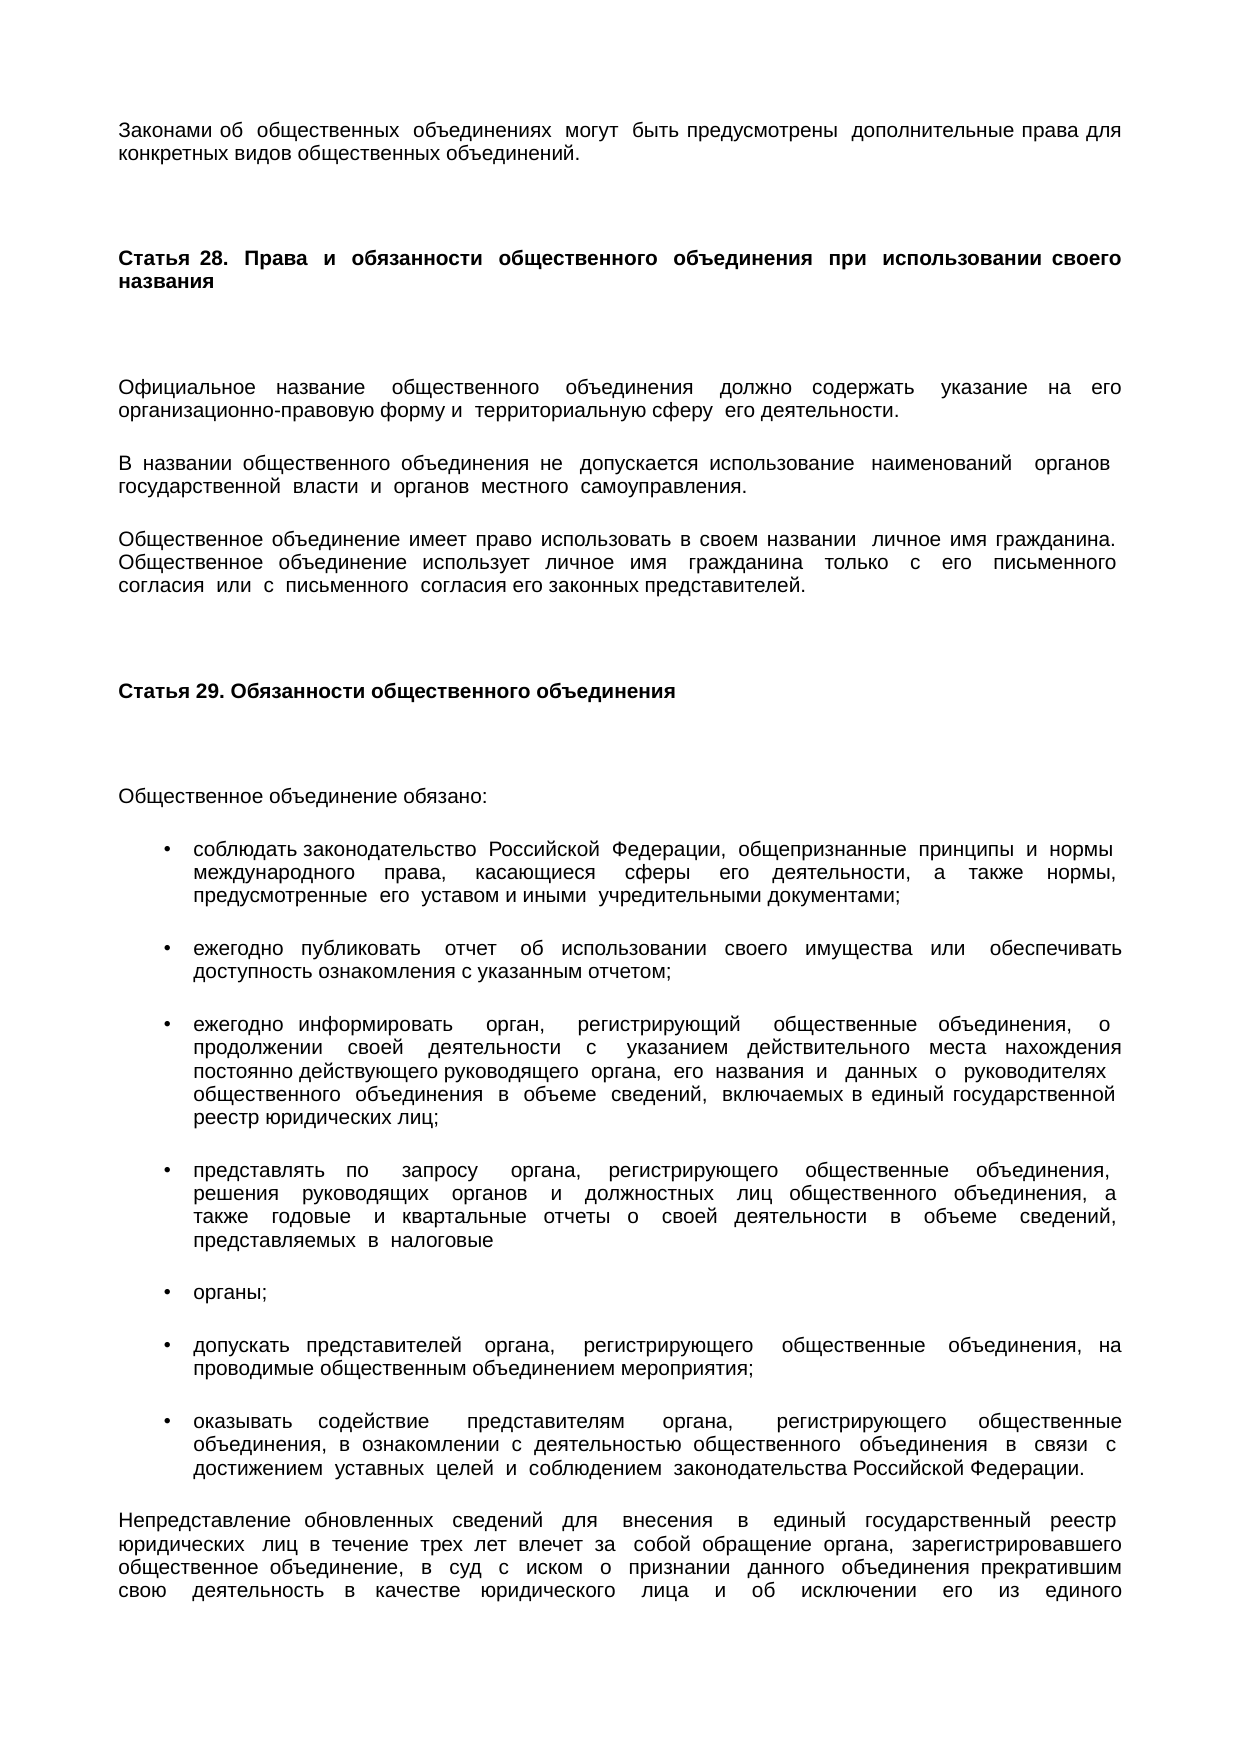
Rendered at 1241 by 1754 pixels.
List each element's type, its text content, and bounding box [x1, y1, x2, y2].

table_header ЗАКОН РФ ОБ ОБЩЕСТВЕННЫХ ОБЪЕДИНЕНИЯХ ГЛАВА 1. ОБЩИЕ ПОЛОЖЕНИЯ Статья 1. Предмет регулирования настоящего Федерального закона Статья 2. Сфера действия настоящего Федерального закона Статья 3. Содержание права граждан на объединение Статья 4. Законы об общественных объединениях Статья 5. Понятие общественного объединения Статья 6. Учредители, члены и участники общественного объединения Статья 7. Организационно-правовые формы общественных объединений Статья 8. Общественная организация Статья 9. Общественное движение Статья 10. Общественный фонд Статья 11. Общественное учреждение Статья 12. Орган общественной самодеятельности Статья 13. Союзы (ассоциации) общественных объединений Статья 14. Территориальная сфера деятельности российских общественных объединений Статья 15. Принципы создания и деятельности общественных объединений Статья 16. Ограничения на создание и деятельность общественных объединений Статья 17. Государство и общественные объединения ГЛАВА II. СОЗДАНИЕ ОБЩЕСТВЕННЫХ ОБЪЕДИНЕНИЙ, ИХ РЕОРГАНИЗАЦИЯ И (ИЛИ) ЛИКВИДАЦИЯ Статья 18. Создание общественных объединений Статья 19. Требования, предъявляемые к учредителям, членам и участникам общественных объединений Статья 20. Устав общественного объединения Статья 21. Государственная регистрация общественного объединения Статья 22. Решения о государственной регистрации общественного объединения Статья 23. Отказ в государственной регистрации общественного объединения и порядок его обжалования Статья 24. Символика общественных объединений Статья 25. Реорганизация общественного объединения Статья 26. Ликвидация общественного объединения ГЛАВА III. ПРАВА И ОБЯЗАННОСТИ ОБЩЕСТВЕННОГО ОБЪЕДИНЕНИЯ Статья 27. Права общественного объединения Статья 28. Права и обязанности общественного объединения при использовании своего названия Статья 29. Обязанности общественного объединения ГЛАВА IV. СОБСТВЕННОСТЬ ОБЩЕСТВЕННОГО ОБЪЕДИНЕНИЯ. УПРАВЛЕНИЕ ИМУЩЕСТВОМ ОБЩЕСТВЕННОГО ОБЪЕДИНЕНИЯ Статья 30. Собственность общественного объединения Статья 31. Источники формирования имущества общественного объединения Статья 32. Субъекты права собственности в общественных организациях Статья 33. Субъекты права собственности в общественных движениях Статья 34. Субъекты права собственности в общественных фондах Статья 35. Управление имуществом в общественных учреждениях Статья 36. Субъекты права собственности в органах общественной самодеятельности Статья 37. Предпринимательская деятельность общественных объединений Статья 38. Надзор и контроль за деятельностью общественных объединений ГЛАВА V. ОТВЕТСТВЕННОСТЬ ЗА НАРУШЕНИЕ ЗАКОНОВ ОБ ОБЩЕСТВЕННЫХ ОБЪЕДИНЕНИЯХ Статья 39. Равенство оснований ответственности всех субъектов, действующих в сфере отношений, регулируемых настоящим Федеральным законом Статья 40. Ответственность за нарушение законов об общественных объединениях Статья 41. Ответственность общественных объединений за нарушение законодательства Российской Федерации Статья 42. Приостановление деятельности общественных объединений Статья 43. Последствия приостановления деятельности общественного объединения Статья 44. Ликвидация общественного объединения и запрет на его деятельность в случаях нарушения им законодательства Российской Федерации Статья 45. Обжалование решения суда о приостановлении деятельности или ликвидации общественного объединения и последствия признания такого решения незаконным ГЛАВА VI. МЕЖДУНАРОДНЫЕ СВЯЗИ ОБЩЕСТВЕННЫХ ОБЪЕДИНЕНИЙ. МЕЖДУНАРОДНЫЕ ОБЩЕСТВЕННЫЕ ОБЪЕДИНЕНИЯ Статья 46. Международные связи общественных объединений Статья 47. Международное общественное объединение Наверх ГЛАВА 1. ОБЩИЕ ПОЛОЖЕНИЯ Статья 1. Предмет регулирования настоящего Федерального закона Предметом регулирования настоящего Федерального закона являются общественные отношения, возникающие в связи с реализацией гражданами права на объединение, созданием, деятельностью, реорганизацией и (или) ликвидацией общественных объединений. Иностранные граждане и лица без гражданства имеют равные права с гражданами Российской Федерации в сфере отношений, регулируемых настоящим Федеральным законом, за исключением случаев, установленных федеральными законами или международными договорами Российской Федерации. Статья 2. Сфера действия настоящего Федерального закона Действие настоящего Федерального закона распространяется на все общественные объединения, созданные по инициативе граждан, за исключением религиозных организаций, а также коммерческих организаций и создаваемых ими некоммерческих союзов (ассоциаций). Действие настоящего Федерального закона распространяется также на деятельность созданных на территории Российской Федерации структурных подразделений - организаций, отделений или филиалов и представительств - иностранных некоммерческих неправительственных объединений. Статья 3. Содержание права граждан на объединение Право граждан на объединение включает в себя право создавать на добровольной основе общественные объединения для защиты общих интересов и достижения общих целей, право вступать в существующие общественные объединения либо воздерживаться от вступления в них, а также право беспрепятственно выходить из общественных объединений. Создание общественных объединений способствует реализации прав и законных интересов граждан. Граждане имеют право создавать по своему выбору общественные объединения без предварительного разрешения органов государственной власти и органов местного самоуправления, а также право вступать в такие общественные объединения на условиях соблюдения норм их уставов. Создаваемые гражданами общественные объединения могут регистрироваться в порядке, предусмотренном настоящим Федеральным законом, и приобретать права юридического лица либо функционировать без государственной регистрации и приобретения прав юридического лица. Статья 4. Законы об общественных объединениях Права граждан на объединение, основные государственные гарантии этого права, статус общественных объединений, порядок их создания, деятельности, реорганизации и (или) ликвидации регулируются настоящим Федеральным законом, Гражданским кодексом Российской Федерации и другими законами об отдельных видах общественных объединений. Особенности, связанные с созданием, деятельностью, реорганизацией и (или) ликвидацией отдельных видов общественных объединений - политических партий, профессиональных союзов, благотворительных и других видов общественных объединений, - могут регулироваться специальными законами, принимаемыми в соответствии с настоящим Федеральным законом. Деятельность указанных общественных объединений до принятия специальных законов, а также деятельность общественных объединений, не урегулированная специальными законами, регулируются настоящим Федеральным законом. Статья 5. Понятие общественного объединения Под общественным объединением понимается добровольное, самоуправляемое, некоммерческое формирование, созданное по инициативе граждан, объединившихся на основе общности интересов для реализации общих целей, указанных в уставе общественного объединения (далее - уставные цели). Право граждан на создание общественных объединений реализуется как непосредственно путем объединения физических лиц, так и через юридические лица - общественные объединения. Статья 6. Учредители, члены и участники общественного объединения Учредителями общественного объединения являются физические лица и юридические лица - общественные объединения, созвавшие съезд (конференцию) или общее собрание, на котором принимается устав общественного объединения, формируются его руководящие и контрольно-ревизионный органы. Учредители общественного объединения - физические и юридические лица - имеют равные права и несут равные обязанности. Членами общественного объединения являются физические лица и юридические лица - общественные объединения, чья заинтересованность в совместном решении задач данного объединения в соответствии с нормами его устава оформляется соответствующими индивидуальными заявлениями или документами, позволяющими учитывать количество членов общественного объединения в целях обеспечения их равноправия как членов данного объединения. Члены общественного объединения - физические и юридические лица - имеют равные права и несут равные обязанности. Члены общественного объединения имеют право избирать и быть избранными в руководящие и контрольно-ревизионный органы данного объединения, а также контролировать деятельность руководящих органов общественного объединения в соответствии с его уставом. Члены общественного объединения имеют права и несут обязанности в соответствии с требованиями норм устава общественного объединения и в случае несоблюдения указанных требований могут быть исключены из общественного объединения в порядке, указанном в уставе. Участниками общественного объединения являются физические лица и юридические лица - общественные объединения, выразившие поддержку целям данного объединения и (или) его конкретным акциям, принимающие участие в его деятельности без обязательного оформления условий своего участия, если иное не предусмотрено уставом. Участники общественного объединения - физические и юридические лица - имеют равные права и несут равные обязанности. Статья 7. Организационно-правовые формы общественных объединений Общественные объединения могут создаваться в одной из следующих организационно-правовых форм: общественная организация; общественное движение; общественный фонд; общественное учреждение; орган общественной самодеятельности. Статья 8. Общественная организация Общественной организацией является основанное на членстве общественное объединение, созданное на основе совместной деятельности для защиты общих интересов и достижения уставных целей объединившихся граждан. Членами общественной организации в соответствии с ее уставом могут быть физические лица и юридические лица - общественные объединения, если иное не установлено настоящим Федеральным законом и законами об отдельных видах общественных объединений. Высшим руководящим органом общественной организации является съезд (конференция) или общее собрание. Постоянно действующим руководящим органом общественной организации является выборный коллегиальный орган, подотчетный съезду (конференции или общему собранию. В случае государственной регистрации общественной организации ее постоянно действующий руководящий орган осуществляет права юридического лица от имени общественной организации и исполняет ее обязанности в соответствии с уставом. Статья 9. Общественное движение Общественным движением является состоящее из участников и не имеющее членства массовое общественное объединение, преследующее социальные, политические и иные общественно полезные цели, поддерживаемые участниками общественного движения. Высшим руководящим органом общественного движения является съезд (конференция) или общее собрание. Постоянно действующим руководящим органом общественного движения является выборный коллегиальный орган, подотчетный съезду (конференции) или общему собранию. В случае государственной регистрации общественного движения его постоянно действующий руководящий орган осуществляет права юридического лица от имени общественного движения и исполняет его обязанности в соответствии с уставом. Статья 10. Общественный фонд Общественный фонд является одним из видов некоммерческих фондов и представляет собой не имеющее членства общественное объединение, цель которого заключается в формировании имущества на основе добровольных взносов, иных не запрещенных законом поступлений и использовании данного имущества на общественно полезные цели. Учредители и управляющие имуществом общественного фонда не вправе использовать указанное имущество в собственных интересах. Руководящий орган общественного фонда формируется его учредителями и (или) участниками либо решением учредителей общественного фонда, принятым в виде рекомендаций или персональных назначений, либо путем избрания участниками на съезде (конференции) или общем собрании. В случае государственной регистрации общественного фонда данный фонд осуществляет свою деятельность в порядке, предусмотренном Гражданским кодексом Российской Федерации. Создание, деятельность, реорганизация и (или) ликвидация иных видов фондов (частных, корпоративных, государственных, общественно-государственных и других) могут регулироваться соответствующим законом о фондах. Статья 11. Общественное учреждение Общественным учреждением является не имеющее членства общественное объединение, ставящее своей целью оказание конкретного вида услуг, отвечающих интересам участников и соответствующих уставным целям указанного объединения. Управление общественным объединением и его имуществом осуществляется лицами, назначенными учредителем (учредителями). В соответствии с учредительными документами в общественном учреждении может создаваться коллегиальный орган, избираемый участниками, не являющимися учредителями данного учреждения и потребителями его услуг. Указанный орган может определять содержание деятельности общественного учреждения, иметь право совещательного голоса при учредителе (учредителях), но не вправе распоряжаться имуществом общественного учреждения, если иное не установлено учредителем (учредителями). В случае государственной регистрации общественного учреждения данное учреждение осуществляет свою деятельность в порядке, установленном Гражданским кодексом Российской Федерации. Статья 12. Орган общественной самодеятельности Органом общественной самодеятельности является не имеющее членства общественное объединение, целью которого является совместное решение различных социальных проблем, возникающих у граждан по месту жительства, работы или учебы, направленное на удовлетворение потребностей неограниченного круга лиц, чьи интересы связаны с достижением уставных целей и реализацией программ органа общественной самодеятельности по месту его создания. Орган общественной самодеятельности формируется по инициативе граждан, заинтересованных в решении указанных проблем, и строит свою работу на основе самоуправления в соответствии с уставом, принятым на собрании учредителей. Орган общественной самодеятельности не имеет над собой вышестоящих органов или организаций. В случае государственной регистрации органа общественной самодеятельности данный орган приобретает права и принимает на себя обязанности юридического лица в соответствии с уставом. Статья 13. Союзы (ассоциации) общественных объединений Общественные объединения независимо от организационно-правовой формы вправе создавать союзы (ассоциации) общественных объединений на основе учредительных договоров и (или) уставов, принятых союзами (ассоциациями), образуя новые общественные объединения. Правоспособность союзов (ассоциаций) общественных объединений как юридических лиц возникает с момента их государственной регистрации. Создание, деятельность, реорганизация и (или) ликвидация союзов (ассоциаций) общественных объединений, в том числе с участием иностранных некоммерческих неправительственных объединений, осуществляются в порядке, предусмотренном настоящим Федеральным законом. Статья 14. Территориальная сфера деятельности российских общественных объединений В Российской Федерации создаются и действуют общероссийские, межрегиональные, региональные и местные общественные объединения. Под общероссийским общественным объединением понимается объединение, которое осуществляет свою деятельность в соответствии с уставными целями на территориях более половины субъектов Российской Федерации и имеет там свои структурные подразделения - организации, отделения или филиалы и представительства. Под межрегиональным общественным объединением понимается объединение, которое осуществляет свою деятельность в соответствии с уставными целями на территориях менее половины субъектов Российской Федерации и имеет там свои структурные подразделения - организации, отделения или филиалы и представительства. Под региональным общественным объединением понимается объединение, деятельность которого в соответствии с его уставными целями осуществляется в пределах территории одного субъекта Российской Федерации. Под местным общественным объединением понимается объединение, деятельность которого в соответствии с его уставными целями осуществляется в пределах территории органа местного самоуправления. Общероссийские общественные объединения могут использовать в своих названиях наименования "Россия", "Российская Федерация" и образованные на их основе слова и словосочетания без специального разрешения правомочного государственного органа. Статья 15. Принципы создания и деятельности общественных объединений Общественные объединения независимо от их организационно - правовых форм равны перед законом. Деятельность общественных объединений основывается на принципах добровольности, равноправия, самоуправления и законности. Общественные объединения свободны в определении своей внутренней структуры, целей, форм и методов своей деятельности. Деятельность общественных объединений должна быть гласной, а информация об их учредительных и программных документах - общедоступной. Статья 16. Ограничения на создание и деятельность общественных объединений Запрещаются создание и деятельность общественных объединений, цели или действия которых направлены на насильственное изменение основ конституционного строя и нарушение целостности Российской Федерации, подрыв безопасности государства, создание вооруженных формирований, разжигание социальной, расовой, национальной или религиозной розни. Включение в учредительные и программные документы общественных объединений положений о защите идей социальной справедливости не может рассматриваться как разжигание социальной розни. Ограничения на создание отдельных видов общественных объединений может устанавливаться только федеральным законом. Статья 17. Государство и общественные объединения Вмешательство органов государственной власти и их должностных лиц в деятельность общественных объединений, равно как и вмешательство общественных объединений в деятельность органов государственной власти и их должностных лиц, не допускается, за исключением случаев, предусмотренных настоящим Федеральным законом. Государство обеспечивает соблюдение прав и законных интересов общественных объединений, оказывает поддержку их деятельности, законодательно регулирует предоставление им налоговых и иных льгот и преимуществ. Государственная поддержка может выражаться в виде целевого финансирования отдельных общественно полезных программ общественных объединений по их заявкам (государственные гранты); заключения любых видов договоров, в том числе на выполнение работ и предоставление услуг; социального заказа на выполнение различных государственных программ неограниченному кругу общественных объединений на конкурсной основе. Вопросы, затрагивающие интересы общественных объединений в предусмотренных законом случаях, решаются органами государственной власти и органами местного самоуправления с участием соответствующих общественных объединений или по согласованию с ними. На работников аппаратов общественных объединений, работающих по найму, распространяется законодательство Российской Федерации о труде и законодательство Российской Федерации о социальном страховании. Наверх ГЛАВА II. СОЗДАНИЕ ОБЩЕСТВЕННЫХ ОБЪЕДИНЕНИЙ, ИХ РЕОРГАНИЗАЦИЯ И (ИЛИ) ЛИКВИДАЦИЯ Статья 18. Создание общественных объединений Общественные объединения создаются по инициативе их учредителей - не менее трех физических лиц. Количество учредителей для создания политических партий, профессиональных союзов устанавливается законами об указанных видах общественных объединений. В состав учредителей наряду с физическими лицами могут входить юридические лица - общественные объединения. Решения о создании общественного объединения, об утверждении его устава и о формировании руководящих и контрольно-ревизионного органов принимаются на съезде (конференции) или общем собрании. С момента принятия указанных решений общественное объединение считается созданным: осуществляет свою уставную деятельность, приобретает права, за исключением прав юридического лица, и принимает на себя обязанности, предусмотренные настоящим Федеральным законом. Правоспособность общественного объединения как юридического лица возникает с момента государственной регистрации данного объединения. Статья 19. Требования, предъявляемые к учредителям, членам и участникам общественных объединений Учредителями, членами и участниками общественных объединений могут быть граждане, достигшие 18 лет, и юридические лица - общественные объединения, если иное не установлено настоящим Федеральным законом, а также законами об отдельных видах общественных объединений. Иностранные граждане и лица без гражданства наравне с гражданами Российской Федерации могут быть учредителями, членами и участниками общественных объединений, за исключением случаев, установленных Федеральными законами или международными договорами Российской Федерации. Членами и участниками молодежных общественных объединений могут быть граждане, достигшие 14 лет. Членами и участниками детских общественных организаций могут быть граждане, достигшие 10 лет. Условия и порядок приобретения, утраты членства, включая условия выбытия из членов общественных объединений по возрасту, определяются уставами соответствующих общественных объединений. Требование об указании в официальных документах на членство или участие в тех или иных общественных объединениях не допускается. Принадлежность или непринадлежность граждан к общественным объединениям не может служить основанием для ограничения их прав или свобод, условием для предоставления им государством каких-либо льгот и преимуществ, за исключением случаев, предусмотренных законодательством Российской Федерации. Органы государственной власти и органы местного самоуправления не могут быть учредителями, членами и участниками общественных объединений. При создании общественных объединений в форме общественных организаций учредители данных объединений автоматически становятся их членами, приобретая соответствующие права и обязанности. При создании общественных объединений в иных организационно - правовых формах права и обязанности учредителей таких объединений указываются в их уставах. Статья 20. Устав общественного объединения Устав общественного объединения должен предусматривать: 1) название, цели общественного объединения, его организационно-правовую форму; 2) структуру общественного объединения, руководящие и контрольно-ревизионный органы общественного объединения, территорию, в пределах которой данное объединение осуществляет свою деятельность; 3) условия и порядок приобретения и утраты членства в общественном объединении, права и обязанности членов данного объединения (только для объединения, предусматривающего членство); 4) компетенцию и порядок формирования руководящих органов общественного объединения, сроки их полномочий, место нахождения постоянно действующего руководящего органа; 5) порядок внесения изменений и дополнений в устав общественного объединения; 6) источники формирования денежных средств и иного имущества общественного объединения, права общественного объединения и его структурных подразделений по управлению имуществом; 7) порядок реорганизации и (или) ликвидации общественного объединения. Устав общественного объединения может содержать описание символики данного объединения. В уставе могут предусматриваться и иные положения, относящиеся к деятельности общественного объединения, не противоречащие законам. Статья 21. Государственная регистрация общественного объединения Общественное объединение вправе не регистрироваться в органах юстиции. В этом случае данное объединение не приобретает прав юридического лица. Государственная регистрация общероссийского и международного общественных объединений производится Министерством юстиции Российской Федерации. Государственная регистрация межрегионального общественного объединения производится органами юстиции по месту нахождения постоянно действующего руководящего органа общественного объединения. Государственная регистрация регионального и местного общественных объединений производится органами юстиции соответствующих субъектов Российской федерации. Для государственной регистрации общественного объединения подаются следующие документы: заявление в регистрирующий орган, подписанное членами постоянно действующего руководящего органа данного общественного объединения с указанием места жительства каждого; устав общественного объединения в двух экземплярах; выписка из протокола учредительного съезда (конференции) или общего собрания, содержащая сведения о создании общественного объединения, об утверждении его устава и о формировании руководящих и контрольно-ревизионного органов; сведения об учредителях; документ об уплате регистрационного сбора; документ о предоставлении юридического адреса общественному объединению; протоколы учредительных съездов (конференций) или общих собраний структурных подразделений для международного, общероссийского и межрегионального общественных объединений; при использовании общественным объединением личного имени гражданина или символики, защищенной законодательством Российской Федерации об охране интеллектуальной собственности или авторских прав, - документы, подтверждающие правомочия на их использование. Документы подаются на государственную регистрацию в течение трех месяцев со дня проведения учредительного съезда (конференции) или общего собрания. Изменения и дополнения в уставах общественных объединений подлежат государственной регистрации в том же порядке и в те же сроки, что и государственная регистрация самих общественных объединений, и приобретают юридическую силу с момента такой регистрации. Государственная регистрация отделения общественного объединения производится органом юстиции соответствующего субъекта Российской Федерации на основании документов, представленных отделением общественного объединения в соответствии с частью шестой настоящей статьи, заверенных центральным руководящим органом общественного объединения, а также копии свидетельства о государственной регистрации общественного объединения. В случае, если отделение общественного объединения не принимает свой устав и действует на основании устава того общественного объединения, отделением которого оно является, центральный руководящий орган указанного объединения уведомляет орган юстиции соответствующего субъекта Российской Федерации о наличии указанного отделения, его месте нахождения, сообщает сведения о его руководящих органах. В этом случае права юридического лица указанное отделение приобретает с момента государственной регистрации общественного объединения. Органы, регистрирующие общественные объединения, включают их в единый государственный реестр юридических лиц, открытый для всеобщего ознакомления. За государственную регистрацию общественного объединения, последующих изменений и дополнений в его уставе взимаются регистрационные сборы в порядке и размерах, предусмотренных законодательством Российской Федерации. Документом, удостоверяющим государственную регистрацию общественного объединения, внесение данного объединения зарегистрировавшим его органом в единый государственный реестр юридических лиц, а также уплату регистрационных сборов, является свидетельство о государственной регистрации. Государственная регистрация молодежных и детских общественных объединений осуществляется в случае избрания в руководящие органы указанных объединений граждан, достигших 18 лет. Порядок государственной регистрации общественного объединения, предусмотренный данной статьей, действует до принятия закона о регистрации юридических лиц. Статья 22. Решения о государственной регистрации общественного объединения Орган, регистрирующий общественные объединения, в месячный срок обязан рассмотреть заявление общественного объединения о его регистрации и принять решение: зарегистрировать общественное объединение и выдать учредителям свидетельство о его государственной регистрации либо отказать в государственной регистрации общественного объединения и выдать учредителям письменный мотивированный отказ, который может быть обжалован в судебном порядке. Отказ в государственной регистрации общественного объединения не является препятствием для повторной подачи документов на государственную регистрацию при условии устранения оснований, вызвавших отказ. Рассмотрение повторного обращения в орган, регистрирующий общественные объединения, и вынесение по этому обращению решения производятся в порядке, предусмотренном настоящим Федеральным законом. Статья 23. Отказ в государственной регистрации общественного объединения и порядок его обжалования В государственной регистрации общественного объединения может быть отказано по следующим основаниям: если устав общественного объединения противоречит Конституции Российской Федерации, конституциям (уставам) субъектов Российской Федерации, положениям статей 16, 19, 20, 21 настоящего Федерального закона и законам об отдельных видах общественных объединений; если не представлен полный перечень учредительных документов или они оформлены в ненадлежащем порядке; если ранее зарегистрировано общественное объединение с тем же названием на территории, в пределах которой данное объединение осуществляет свою деятельность; если органом, регистрирующим общественные объединения, установлено, что в представленных на регистрацию учредительных документах содержится недостоверная информация; если название общественного объединения оскорбляет нравственность, национальные и религиозные чувства граждан. Отказ в государственной регистрации общественного объединения по мотивам нецелесообразности его создания не допускается. В случае отказа в государственной регистрации общественного объединения заявителям сообщается об этом в письменной форме с указанием конкретных положений законодательства Российской Федерации, нарушение которых повлекло за собой отказ в государственной регистрации данного объединения. Отказ в государственной регистрации общественного объединения, а также уклонение от такой регистрации могут быть обжалованы в суд. Статья 24. Символика общественных объединений Общественные объединения могут иметь флаги, эмблемы, вымпелы и другую символику. Символика общественных объединений не должна совпадать с государственной символикой Российской Федерации и субъектов Российской Федерации, а также с символикой иностранных государств. Символика общественных объединений не должна нарушать права граждан на интеллектуальную собственность, оскорблять их национальные и религиозные чувства. Символика общественного объединения подлежит государственной регистрации и учету в порядке, установленном законодательством Российской Федерации. Статья 25. Реорганизация общественного объединения Реорганизация общественного объединения осуществляется по решению съезда (конференции) или общего собрания. Государственная регистрация вновь образованного после реорганизации общественного объединения осуществляется в порядке, установленном статьей 21 настоящего Федерального закона. Имущество общественного объединения, являющегося юридическим лицом, переходит после его реорганизации к вновь возникшим юридическим лицам в порядке, предусмотренном Гражданским кодексом Российской Федерации. Статья 26. Ликвидация общественного объединения Ликвидация общественного объединения осуществляется либо по решению съезда (конференции) или общего собрания в соответствии с уставом данного общественного объединения по основаниям и в порядке, предусмотренном статьей 44 настоящего Федерального закона, либо в судебном порядке. Имущество, оставшееся в результате ликвидации общественного объединения, после удовлетворения требований кредиторов направляется на цели, предусмотренные уставом общественного объединения, либо, если отсутствуют соответствующие разделы в уставе общественного объединения, - на цели, определяемые решением съезда (конференции) или общего собрания о ликвидации общественного объединения, а в спорных случаях - решением суда. Решение об использовании оставшегося имущества публикуется ликвидационной комиссией в печати. Решение о ликвидации общественного объединения, являющегося юридическим лицом, направляется в орган, зарегистрировавший общественное объединение, для исключения указанного объединения из единого государственного реестра юридических лиц. Наверх ГЛАВА III. ПРАВА И ОБЯЗАННОСТИ ОБЩЕСТВЕННОГО ОБЪЕДИНЕНИЯ Статья 27. Права общественного объединения Для осуществления уставных целей общественное объединение имеет право: свободно распространять информацию о своей деятельности; участвовать в выработке решений органов государственной власти и органов местного самоуправления в порядке и объеме, предусмотренными настоящим Федеральным законом и другими законами; проводить собрания, митинги, демонстрации, шествия и пикетирование; учреждать средства массовой информации и осуществлять издательскую деятельность; представлять и защищать свои права, законные интересы своих членов и участников, а также других граждан в органах государственной власти, органах местного самоуправления и общественных объединениях; осуществлять в полном объеме полномочия, предусмотренные законами об общественных объединениях; выступать с инициативами по различным вопросам общественной жизни, вносить предложения в органы государственной власти; участвовать в избирательных кампаниях (в случае государственной регистрации общественного объединения и при наличии в уставе данного общественного объединения положения об участии его в выборах). Осуществление указанных прав общественными объединениями, созданными иностранными гражданами и лицами без гражданства либо с их участием, может быть ограничено федеральными законами или международными договорами Российской Федерации. Законами об общественных объединениях могут быть предусмотрены дополнительные права для конкретных видов общественных объединений. Статья 28. Права и обязанности общественного объединения при использовании своего названия Официальное название общественного объединения должно содержать указание на его организационно-правовую форму и территориальную сферу его деятельности. В названии общественного объединения не допускается использование наименований органов государственной власти и органов местного самоуправления. Общественное объединение имеет право использовать в своем названии личное имя гражданина. Общественное объединение использует личное имя гражданина только с его письменного согласия или с письменного согласия его законных представителей. Статья 29. Обязанности общественного объединения Общественное объединение обязано: соблюдать законодательство Российской Федерации, общепризнанные принципы и нормы международного права, касающиеся сферы его деятельности, а также нормы, предусмотренные его уставом и иными учредительными документами; ежегодно публиковать отчет об использовании своего имущества или обеспечивать доступность ознакомления с указанным отчетом; ежегодно информировать орган, регистрирующий общественные объединения, о продолжении своей деятельности с указанием действительного места нахождения постоянно действующего руководящего органа, его названия и данных о руководителях общественного объединения в объеме сведений, включаемых в единый государственной реестр юридических лиц; представлять по запросу органа, регистрирующего общественные объединения, решения руководящих органов и должностных лиц общественного объединения, а также годовые и квартальные отчеты о своей деятельности в объеме сведений, представляемых в налоговые органы; допускать представителей органа, регистрирующего общественные объединения, на проводимые общественным объединением мероприятия; оказывать содействие представителям органа, регистрирующего общественные объединения, в ознакомлении с деятельностью общественного объединения в связи с достижением уставных целей и соблюдением законодательства Российской Федерации. Непредставление обновленных сведений для внесения в единый государственный реестр юридических лиц в течение трех лет влечет за собой обращение органа, зарегистрировавшего общественное объединение, в суд с иском о признании данного объединения прекратившим свою деятельность в качестве юридического лица и об исключении его из единого государственного реестра юридических лиц. Наверх ГЛАВА IV. СОБСТВЕННОСТЬ ОБЩЕСТВЕННОГО ОБЪЕДИНЕНИЯ. УПРАВЛЕНИЕ ИМУЩЕСТВОМ ОБЩЕСТВЕННОГО ОБЪЕДИНЕНИЯ Статья 30. Собственность общественного объединения Общественное объединение, являющееся юридическим лицом, может иметь в собственности земельные участки, здания, строения, сооружения, жилищный фонд, транспорт, оборудование, инвентарь, имущество культурно -просветительного и оздоровительного назначения, денежные средства, акции, другие ценные бумаги и иное имущество, необходимое для материального обеспечения деятельности этого общественного объединения, указанной в его уставе. В собственности общественного объединения могут также находиться учреждения, издательства, средства массовой информации, создаваемые и приобретаемые за счет средств данного общественного объединения в соответствии с его уставными целями. Федеральным законом могут устанавливаться виды имущества, которые по соображениям государственной и общественной безопасности либо в соответствии с международными договорами Российской Федерации не могут находиться в собственности общественного объединения. Общественные фонды могут осуществлять свою деятельность на основе доверительного управления. Собственность общественного объединения охраняется законом. Статья 31. Источники формирования имущества общественного объединения Имущество общественного объединения формируется на основе вступительных и членских взносов, если их уплата предусмотрена уставом; добровольных взносов и пожертвований; поступлений от проводимых в соответствии с уставом общественного объединения лекций, выставок, лотерей, аукционов, спортивных и иных мероприятий; доходов от предпринимательской деятельности общественного объединения; гражданско-правовых сделок; внешнеэкономической деятельности общественного объединения; других не запрещенных законом поступлений. Политические партии, политические движения и общественные объединения, уставы которых предусматривают участие в выборах, не вправе получать финансовую и иную материальную помощь от иностранных государств, организаций и граждан на деятельность, связанную с подготовкой и проведением выборов. Статья 32. Субъекты права собственности в общественных организациях Собственниками имущества являются общественные организации, обладающие правами юридического лица. Каждый отдельный член общественной организации не имеет права собственности на долю имущества, принадлежащего общественной организации. В общественных организациях, структурные подразделения (отделения) которых осуществляют свою деятельность на основе единого устава данных организаций, собственниками имущества являются общественные организации в целом. Структурные подразделения (отделения) указанных общественных организаций имеют право оперативного управления имуществом, закрепленным за ними собственниками. В общественных организациях, объединяющих территориальные организации в качестве самостоятельных субъектов в союз (ассоциацию), собственником имущества, созданного и (или) приобретенного для использования в интересах общественной организации в целом, является союз (ассоциация). Территориальные организации, входящие в состав союза (ассоциации) в качестве самостоятельных субъектов, являются собственниками принадлежащего им имущества. Статья 33. Субъекты права собственности в общественных движениях От имени общественных движений права собственника имущества, поступающего в общественные движения, а также созданного и (или) приобретенного ими за счет собственных средств, осуществляют их постоянно действующие руководящие органы, указанные в уставах этих общественных движений. Статья 34. Субъекты права собственности в общественных фондах От имени общественных фондов права собственника имущества, поступающего в общественные фонды, а также созданного и (или) приобретенного ими за счет собственных средств, осуществляют их постоянно действующие руководящие органы, указанные в уставах этих общественных фондов. Статья 35. Управление имуществом в общественных учреждениях Общественные учреждения, созданные и финансируемые собственником (собственниками), в отношении закрепленного за ними имущества осуществляют право оперативного управления указанным имуществом. Общественные учреждения, являющиеся юридическими лицами и владеющие имуществом на праве оперативного управления, могут быть собственниками созданного и (или) приобретенного ими иными законными способами имущества. Общественные учреждения получают имущество на праве оперативного управления от учредителя (учредителей). В отношении указанного имущества общественные учреждения осуществляют права владения, пользования и распоряжения в пределах, установленных законом, в соответствии с их уставными целями. Учредитель (учредители) - собственник (собственники) имущества, переданного общественным учреждениям, вправе изъять излишнее, неиспользуемое либо используемое не по назначению имущество и распорядиться им по своему усмотрению. При переходе права собственности на имущество, закрепленное за общественными учреждениями, к другому лицу данные учреждения сохраняют право оперативного управления указанным имуществом. Общественные учреждения не вправе отчуждать или иным способом распоряжаться закрепленным за ними имуществом и имуществом, приобретенным за счет денежных средств, выделенных им по смете, без письменного разрешения собственника. Если в соответствии с учредительными документами общественным учреждениям предоставлено право осуществлять приносящую доходы деятельность, то доходы, полученные от такой деятельности, и приобретенное за счет этих доходов имущество поступают в самостоятельное распоряжение общественных учреждений и учитываются на отдельном балансе. Общественные учреждения отвечают по своим обязательствам находящимися в их распоряжении денежными средствами. При их недостаточности субсидированную ответственность по обязательствам общественного учреждения несет собственник соответствующего имущества. Статья 36. Субъекты права собственности в органах общественной самодеятельности Субъектами права собственности в органах общественной самодеятельности являются сами органы общественной самодеятельности, за которыми после их государственной регистрации закрепляются права юридического лица. Органы общественной самодеятельности могут быть собственниками имущества, созданного и (или) приобретенного ими иными законными способами. Статья 37. Предпринимательская деятельность общественных объединений Общественные объединения могут осуществлять предпринимательскую деятельность лишь постольку, поскольку это служит достижению уставных целей, ради которых они созданы, и соответствующую этим целям. Предпринимательская деятельность осуществляется общественными объединениями в соответствии с Гражданским кодексом Российской Федерации, Федеральным законом "О введении в действие части первой Гражданского кодекса Российской Федерации" и другими законодательными актами Российской Федерации. Общественные объединения могут создавать хозяйственные товарищества, общества и иные хозяйственные организации, а также приобретать имущество, предназначенное для ведения предпринимательской деятельности. Создаваемые общественными объединениями хозяйственные товарищества, общества и иные хозяйственные организации вносят в соответствующие бюджеты платежи в порядке и размерах, установленных законодательством Российской Федерации. Доходы от предпринимательской деятельности общественных объединений не могут перераспределяться между членами или участниками этих объединений и должны использоваться только для достижения уставных целей. Допускается использование общественными объединениями своих средств на благотворительные цели, даже если это не указано в их уставах. Статья 38. Надзор и контроль за деятельностью общественных объединений Надзор за соблюдением законов общественными объединениями осуществляет прокуратура Российской Федерации. Орган, регистрирующий общественные объединения, осуществляет контроль за соответствием их деятельности уставным целям. Указанный орган вправе: запрашивать у руководящих органов общественных объединений их распорядительные документы; направлять своих представителей для участия в проводимых общественными объединениями мероприятиях; в случае выявления нарушений общественными объединениями законодательства Российской Федерации или совершения ими действий, противоречащих их уставным целям, органом, регистрирующим общественные объединения, может быть вынесено руководящим органам данных объединений письменное предупреждение с указанием конкретных оснований вынесения предупреждения. Предупреждение, вынесенное органом, регистрирующим общественные объединения, может быть обжаловано общественными объединениями в судебном порядке. Финансовые органы осуществляют контроль за источниками доходов общественных объединений, размерами получаемых ими средств и уплатой налогов в соответствии с законодательством Российской Федерации о налогах. Надзор и контроль за выполнением общественными объединениями существующих норм и стандартов могут осуществляться экологическими, пожарными, эпидемиологическими и иными органами государственного надзора и контроля. Наверх ГЛАВА V. ОТВЕТСТВЕННОСТЬ ЗА НАРУШЕНИЕ ЗАКОНОВ ОБ ОБЩЕСТВЕННЫХ ОБЪЕДИНЕНИЯХ Статья 39. Равенство оснований ответственности всех субъектов, действующих в сфере отношений, регулируемых настоящим Федеральным законом Государство и его органы, общественные объединения и отдельные граждане несут равную ответственность за соблюдение настоящего Федерального закона и других законов об отдельных видах общественных объединений. Общественные объединения и граждане, чьи права, предоставленные настоящим Федеральным законом и другими законами об отдельных видах общественных объединений, оказались нарушенными, могут обратиться с исковым заявлением в судебные органы и с заявлением или жалобой в административные органы о привлечении виновных к ответственности. Статья 40. Ответственность за нарушение законов об общественных объединениях Государственные органы и органы местного самоуправления и их должностные лица, причинившие ущерб общественным объединениям вследствие нарушения указанными органами и их должностными лицами настоящего Федерального закона, а также других законов об отдельных видах общественных объединений, несут ответственность, предусмотренную уголовным, гражданским и административным законодательством Российской Федерации. Статья 41. Ответственность общественных объединений за нарушение законодательства Российской Федерации Общественные объединения, в том числе не зарегистрированные в органах юстиции, в случае нарушения законодательства Российской Федерации несут ответственность в соответствии с настоящим Федеральным законом и другими законами. В случае нарушения законодательства Российской Федерации общественными объединениями, не зарегистрированными в органах юстиции, ответственность за данные нарушения несут лица, входящие в состав руководящих органов этих объединений. При совершении общественными объединениями, в том числе не зарегистрированными в органах юстиции, деяний, наказуемых в уголовном порядке, лица, входящие в руководящие органы этих объединений, при доказательстве их вины за организацию указанных деяний могут по решению суда нести ответственность как руководители преступных сообществ. Другие члены и участники таких объединений несут ответственность за те преступные деяния, в подготовке или совершении которых они участвовали. Статья 42. Приостановление деятельности общественных объединений Деятельность общественных объединений может быть приостановлена в случае нарушения Конституции Российской Федерации, конституций (уставов) субъектов Российской Федерации, законодательства Российской Федерации по решению суда в порядке, предусмотренном настоящим Федеральным законом и другими федеральными законами. В случае нарушения общероссийскими и международными общественными объединениями статьи 16 настоящего Федерального закона, а также совершения действий, противоречащих уставным целям, Генеральный прокурор Российской Федерации вносит в руководящие органы данных объединений представление об указанных нарушениях и устанавливает срок для их устранения. Если в установленный срок эти нарушения не устраняются, деятельность общественных объединений приостанавливается на срок до шести месяцев решением Верховного Суда Российской Федерации на основании заявления Генерального прокурора Российской Федерации. Приостановление деятельности межрегиональных, региональных и местных общественных объединений осуществляется судом соответствующего субъекта Российской Федерации по заявлению прокурора данного субъекта Российской Федерации в порядке, предусмотренном Законом Российской Федерации "О прокуратуре Российской Федерации". Орган, регистрирующий общественные объединения, вправе подать заявление в суд о приостановлении деятельности общественных объединений после двух письменных предупреждений, если эти предупреждения не были обжалованы в суд в установленном законом порядке или не признаны судом не основанными на законе. Порядок приостановления деятельности общественных объединений в случае введения чрезвычайного положения на территории Российской Федерации определяется федеральным конституционным законом. Статья 43. Последствия приостановления деятельности общественного объединения В случае приостановления деятельности общественного объединения на срок, установленный решением суда, приостанавливаются его права как учредителя средств массовой информации, ему запрещается организовывать собрания, митинги, демонстрации и другие публичные мероприятия, принимать участие в выборах, использовать банковские вклады, за исключением расчетов по хозяйственной деятельности и трудовым договорам, возмещению убытков, причиненных его действиями, и уплате штрафов. Если в течение установленного судом срока приостановления деятельности общественного объединения оно устраняет нарушение, послужившее основанием для приостановления его деятельности, то после окончания указанного срока общественное объединение возобновляет свою деятельность. В случае неустранения общественным объединением указанного нарушения орган, внесший в суд заявление о приостановлении деятельности данного объединения, вносит в суд заявление о его ликвидации. Статья 44. Ликвидация общественного объединения и запрет на его деятельность в случаях нарушения им законодательства Российской Федерации Общественное объединение может быть ликвидировано по решению суда в случаях: нарушения требований статьи 16 настоящего Федерального закона; виновного нарушения своими действиями прав и свобод граждан; неоднократных или грубых нарушений закона или иных правовых актов либо при систематическом осуществлении общественным объединением деятельности, противоречащей его уставным целям. Заявление в суд о ликвидации общероссийского или международного общественного объединения по указанным в данной статье основаниям вносится Генеральным прокурором Российской Федерации. Заявление в суд о ликвидации межрегионального, регионального и местного общественных объединений по указанным в данной статье основаниям вносится прокурором соответствующего субъекта Российской Федерации в порядке, предусмотренном Законом Российской Федерации "О прокуратуре Российской Федерации". Ликвидация общественного объединения по решению суда означает запрет на его деятельность независимо от факта его государственной регистрации. Статья 45. Обжалование решения суда о приостановлении деятельности или ликвидации общественного объединения и последствия признания такого решения незаконным Решение суда о приостановлении деятельности или ликвидации общественного объединения может быть обжаловано в случаях и порядке, установленных федеральными законами. Отмена решения о ликвидации общественного объединения влечет возмещение государством всех убытков, понесенных общественным объединением в связи с его незаконной ликвидацией. Наверх ГЛАВА VI. МЕЖДУНАРОДНЫЕ СВЯЗИ ОБЩЕСТВЕННЫХ ОБЪЕДИНЕНИЙ. МЕЖДУНАРОДНЫЕ ОБЩЕСТВЕННЫЕ ОБЪЕДИНЕНИЯ Статья 46. Международные связи общественных объединений Российские общественные объединения в соответствии с их уставами могут вступать в международные общественные объединения, приобретать права и нести обязанности, соответствующие статусу этих международных общественных объединений, поддерживать прямые международные контакты и связи, заключать соглашения с иностранными некоммерческими неправительственными объединениями. Российские общественные объединения могут создавать свои организации, отделения или филиалы и представительства в иностранных государствах на основе общепризнанных принципов и норм международного права, международных договоров Российской Федерации и законодательства этих государств. Статья 47. Международное общественное объединение Общественное объединение, образованное в Российской Федерации, признается международным, если в соответствии с его уставом в иностранных государствах создается и осуществляет свою деятельность хотя бы одно его структурное подразделение - организация, отделение или филиал и представительство. Создание, деятельность, реорганизация и (или) ликвидация международных общественных объединений, международных союзов (ассоциаций) международных общественных объединений в Российской Федерации осуществляются в общем порядке, предусмотренном для общественных объединений настоящим Федеральным законом и другими федеральными законами. Организации, отделения или филиалы и представительства международных общественных объединений создаются и осуществляют свою деятельность в Российской Федерации в соответствии с настоящим Федеральным законом и другими федеральными законами. Организации, отделения или филиалы и представительства иностранных некоммерческих неправительственных объединений создаются и осуществляют свою деятельность в Российской Федерации в соответствии с настоящим Федеральным законом и другими федеральными законами. [118, 118, 1122, 1602]
